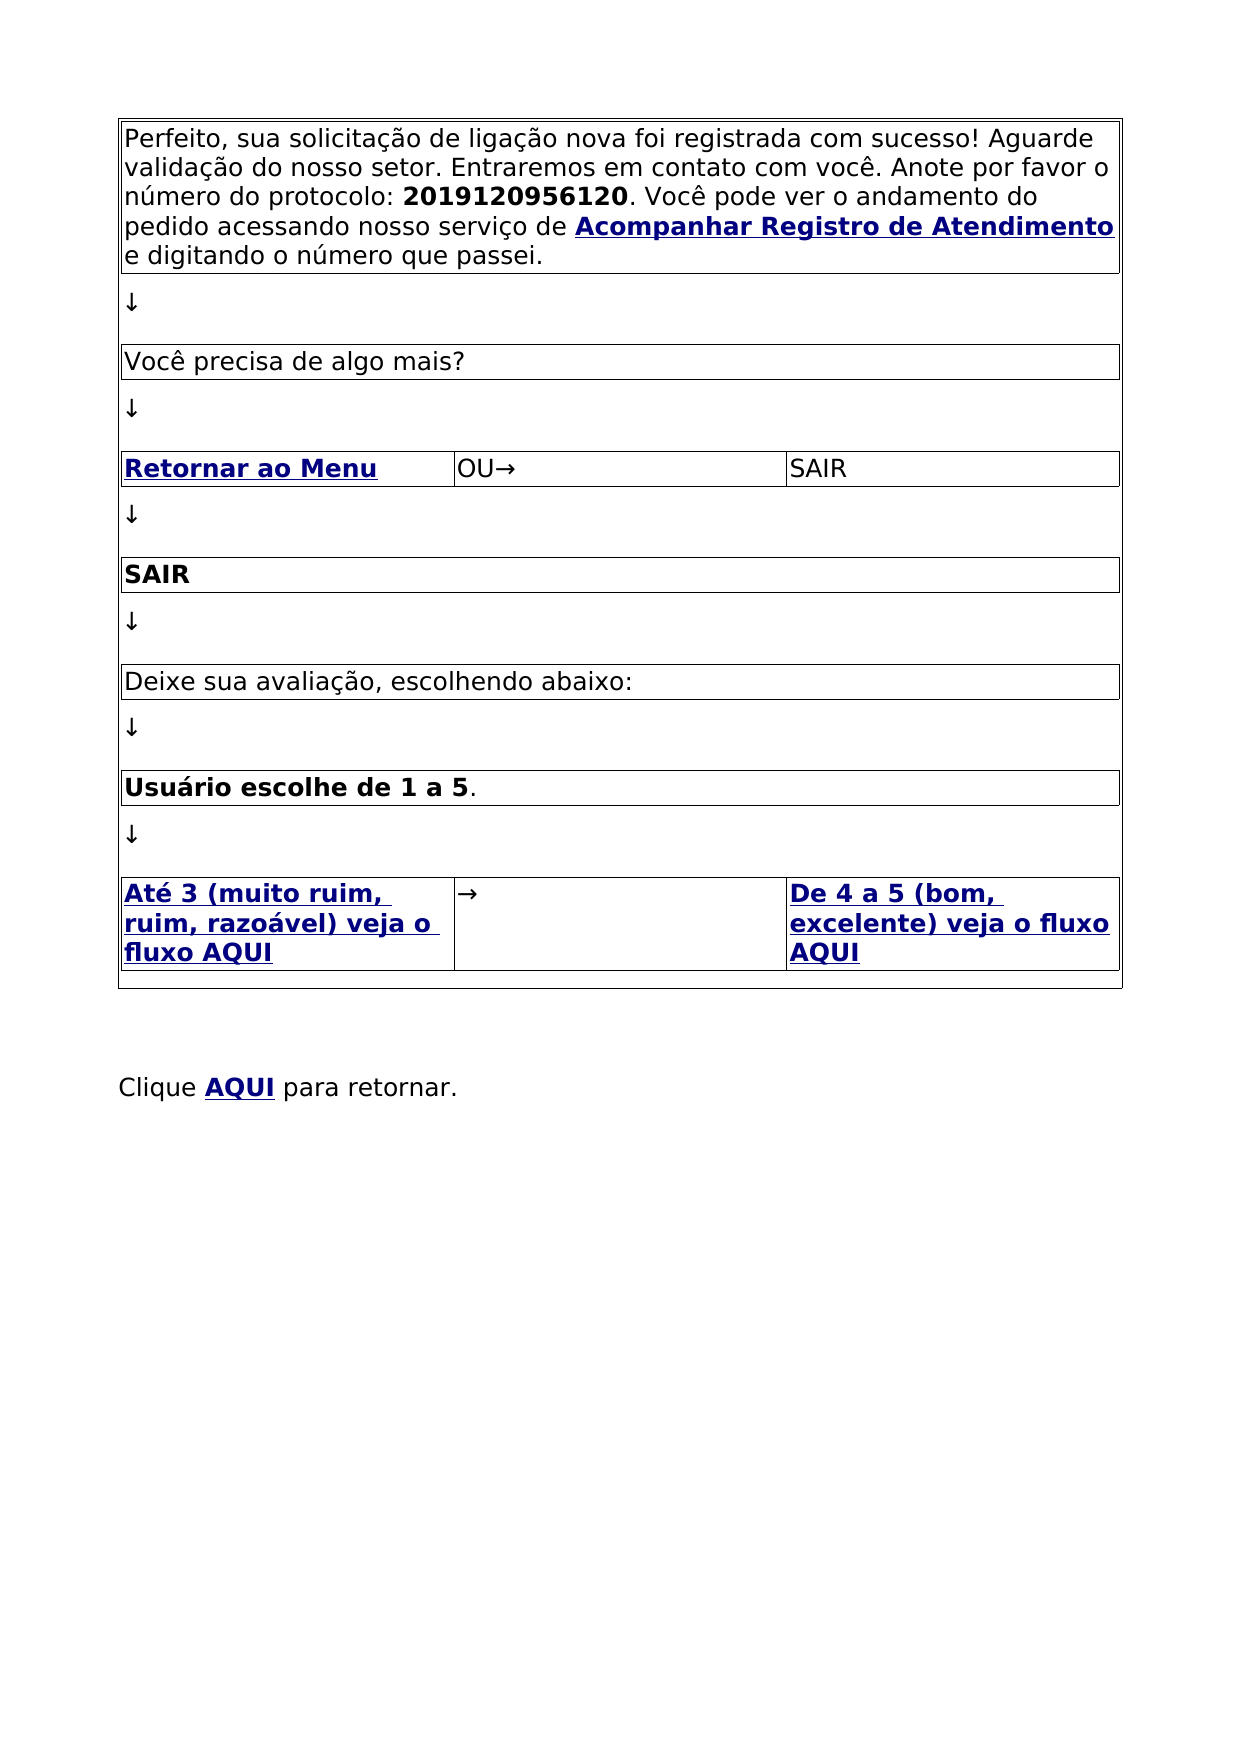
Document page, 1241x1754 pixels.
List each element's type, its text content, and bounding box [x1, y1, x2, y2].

table_header Você precisa de algo mais? [122, 345, 1119, 379]
table_header Até 3 (muito ruim, ruim, razoável) veja o fluxo AQUI [122, 878, 454, 970]
table_header OU→ [455, 452, 786, 486]
table_header → [455, 878, 786, 970]
table_header De 4 a 5 (bom, excelente) veja o fluxo AQUI [787, 878, 1119, 970]
table_header SAIR [787, 452, 1119, 486]
table_header Usuário escolhe de 1 a 5. [122, 771, 1119, 805]
text Clique AQUI para retornar. [118, 1073, 1122, 1132]
table_header SAIR [122, 558, 1119, 592]
table_header Deixe sua avaliação, escolhendo abaixo: [122, 665, 1119, 699]
table_header Perfeito, sua solicitação de ligação nova foi registrada com sucesso! Aguarde validação do nosso setor. Entraremos em contato com você. Anote por favor o número do protocolo: 2019120956120. Você pode ver o andamento do pedido acessando nosso serviço de Acompanhar Registro de Atendimento e digitando o número que passei. [122, 122, 1119, 273]
table_header Retornar ao Menu [122, 452, 454, 486]
table_header ↓ ↓ ↓ ↓ ↓ ↓ [119, 119, 1122, 988]
